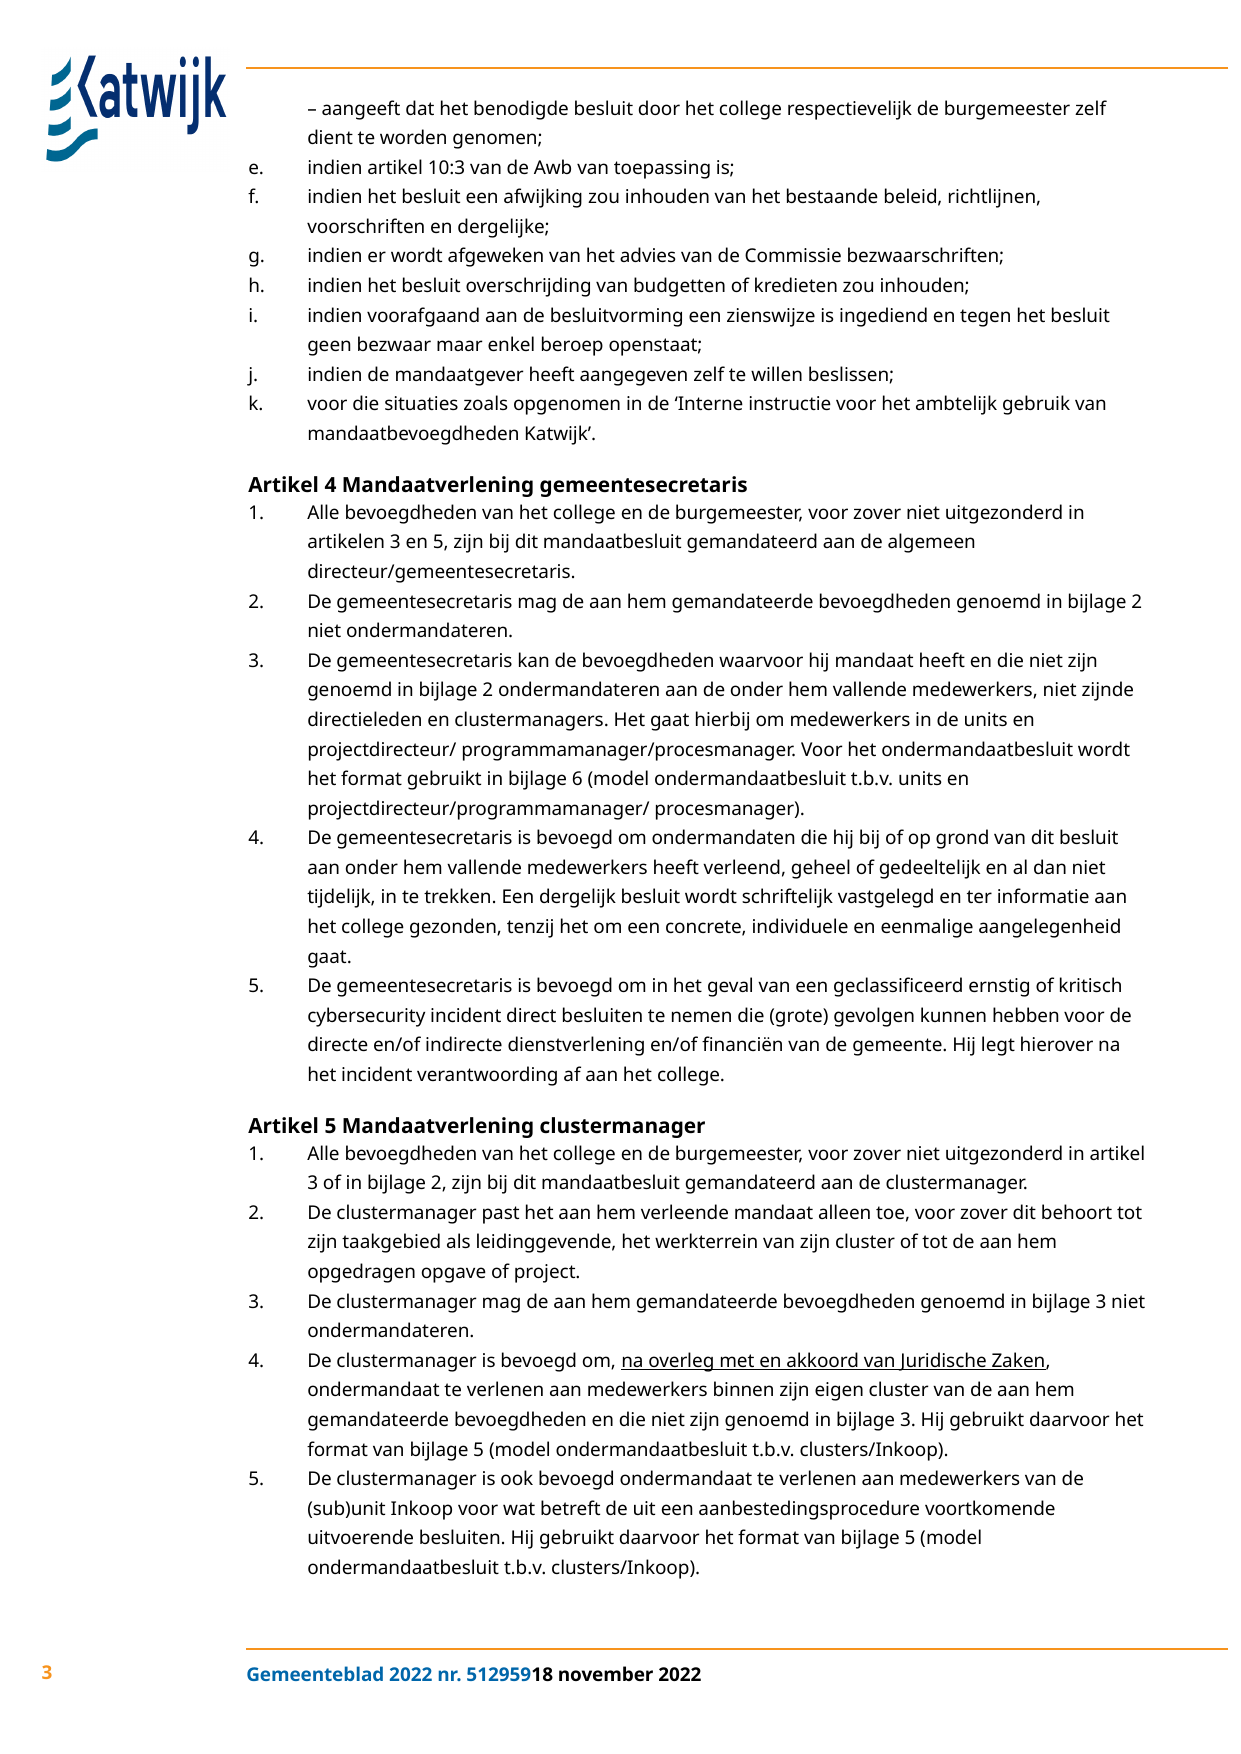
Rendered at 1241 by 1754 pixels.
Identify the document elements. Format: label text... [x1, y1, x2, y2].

list De gemeentesecretaris kan de bevoegdheden waarvoor hij mandaat heeft en die niet zijn genoemd in bijlage 2 ondermandateren aan de onder hem vallende medewerkers, niet zijnde directieleden en clustermanagers. Het gaat hierbij om medewerkers in de units en projectdirecteur/ programmamanager/procesmanager. Voor het ondermandaatbesluit wordt het format gebruikt in bijlage 6 (model ondermandaatbesluit t.b.v. units en projectdirecteur/programmamanager/ procesmanager). [248, 647, 1152, 821]
list De clustermanager is bevoegd om, na overleg met en akkoord van Juridische Zaken, ondermandaat te verlenen aan medewerkers binnen zijn eigen cluster van de aan hem gemandateerde bevoegdheden en die niet zijn genoemd in bijlage 3. Hij gebruikt daarvoor het format van bijlage 5 (model ondermandaatbesluit t.b.v. clusters/Inkoop). [248, 1347, 1152, 1462]
text Artikel 5 Mandaatverlening clustermanager [248, 1112, 1152, 1140]
list De gemeentesecretaris is bevoegd om in het geval van een geclassificeerd ernstig of kritisch cybersecurity incident direct besluiten te nemen die (grote) gevolgen kunnen hebben voor de directe en/of indirecte dienstverlening en/of financiën van de gemeente. Hij legt hierover na het incident verantwoording af aan het college. [248, 972, 1152, 1087]
list indien artikel 10:3 van de Awb van toepassing is; [248, 154, 1152, 180]
list De clustermanager past het aan hem verleende mandaat alleen toe, voor zover dit behoort tot zijn taakgebied als leidinggevende, het werkterrein van zijn cluster of tot de aan hem opgedragen opgave of project. [248, 1199, 1152, 1284]
list indien de mandaatgever heeft aangegeven zelf te willen beslissen; [248, 361, 1152, 387]
list indien het besluit overschrijding van budgetten of kredieten zou inhouden; [248, 272, 1152, 298]
list indien het besluit een afwijking zou inhouden van het bestaande beleid, richtlijnen, voorschriften en dergelijke; [248, 183, 1152, 239]
list De gemeentesecretaris mag de aan hem gemandateerde bevoegdheden genoemd in bijlage 2 niet ondermandateren. [248, 588, 1152, 643]
list De clustermanager mag de aan hem gemandateerde bevoegdheden genoemd in bijlage 3 niet ondermandateren. [248, 1288, 1152, 1343]
list Alle bevoegdheden van het college en de burgemeester, voor zover niet uitgezonderd in artikelen 3 en 5, zijn bij dit mandaatbesluit gemandateerd aan de algemeen directeur/gemeentesecretaris. [248, 499, 1152, 584]
picture [41, 47, 231, 172]
list Alle bevoegdheden van het college en de burgemeester, voor zover niet uitgezonderd in artikel 3 of in bijlage 2, zijn bij dit mandaatbesluit gemandateerd aan de clustermanager. [248, 1140, 1152, 1195]
list indien er wordt afgeweken van het advies van de Commissie bezwaarschriften; [248, 243, 1152, 268]
list De clustermanager is ook bevoegd ondermandaat te verlenen aan medewerkers van de (sub)unit Inkoop voor wat betreft de uit een aanbestedingsprocedure voortkomende uitvoerende besluiten. Hij gebruikt daarvoor het format van bijlage 5 (model ondermandaatbesluit t.b.v. clusters/Inkoop). [248, 1465, 1152, 1580]
text Artikel 4 Mandaatverlening gemeentesecretaris [248, 471, 1152, 499]
list De gemeentesecretaris is bevoegd om ondermandaten die hij bij of op grond van dit besluit aan onder hem vallende medewerkers heeft verleend, geheel of gedeeltelijk en al dan niet tijdelijk, in te trekken. Een dergelijk besluit wordt schriftelijk vastgelegd en ter informatie aan het college gezonden, tenzij het om een concrete, individuele en eenmalige aangelegenheid gaat. [248, 824, 1152, 968]
list – aangeeft dat het benodigde besluit door het college respectievelijk de burgemeester zelf dient te worden genomen; [248, 95, 1152, 150]
list indien voorafgaand aan de besluitvorming een zienswijze is ingediend en tegen het besluit geen bezwaar maar enkel beroep openstaat; [248, 302, 1152, 357]
list voor die situaties zoals opgenomen in de ‘Interne instructie voor het ambtelijk gebruik van mandaatbevoegdheden Katwijk’. [248, 391, 1152, 446]
